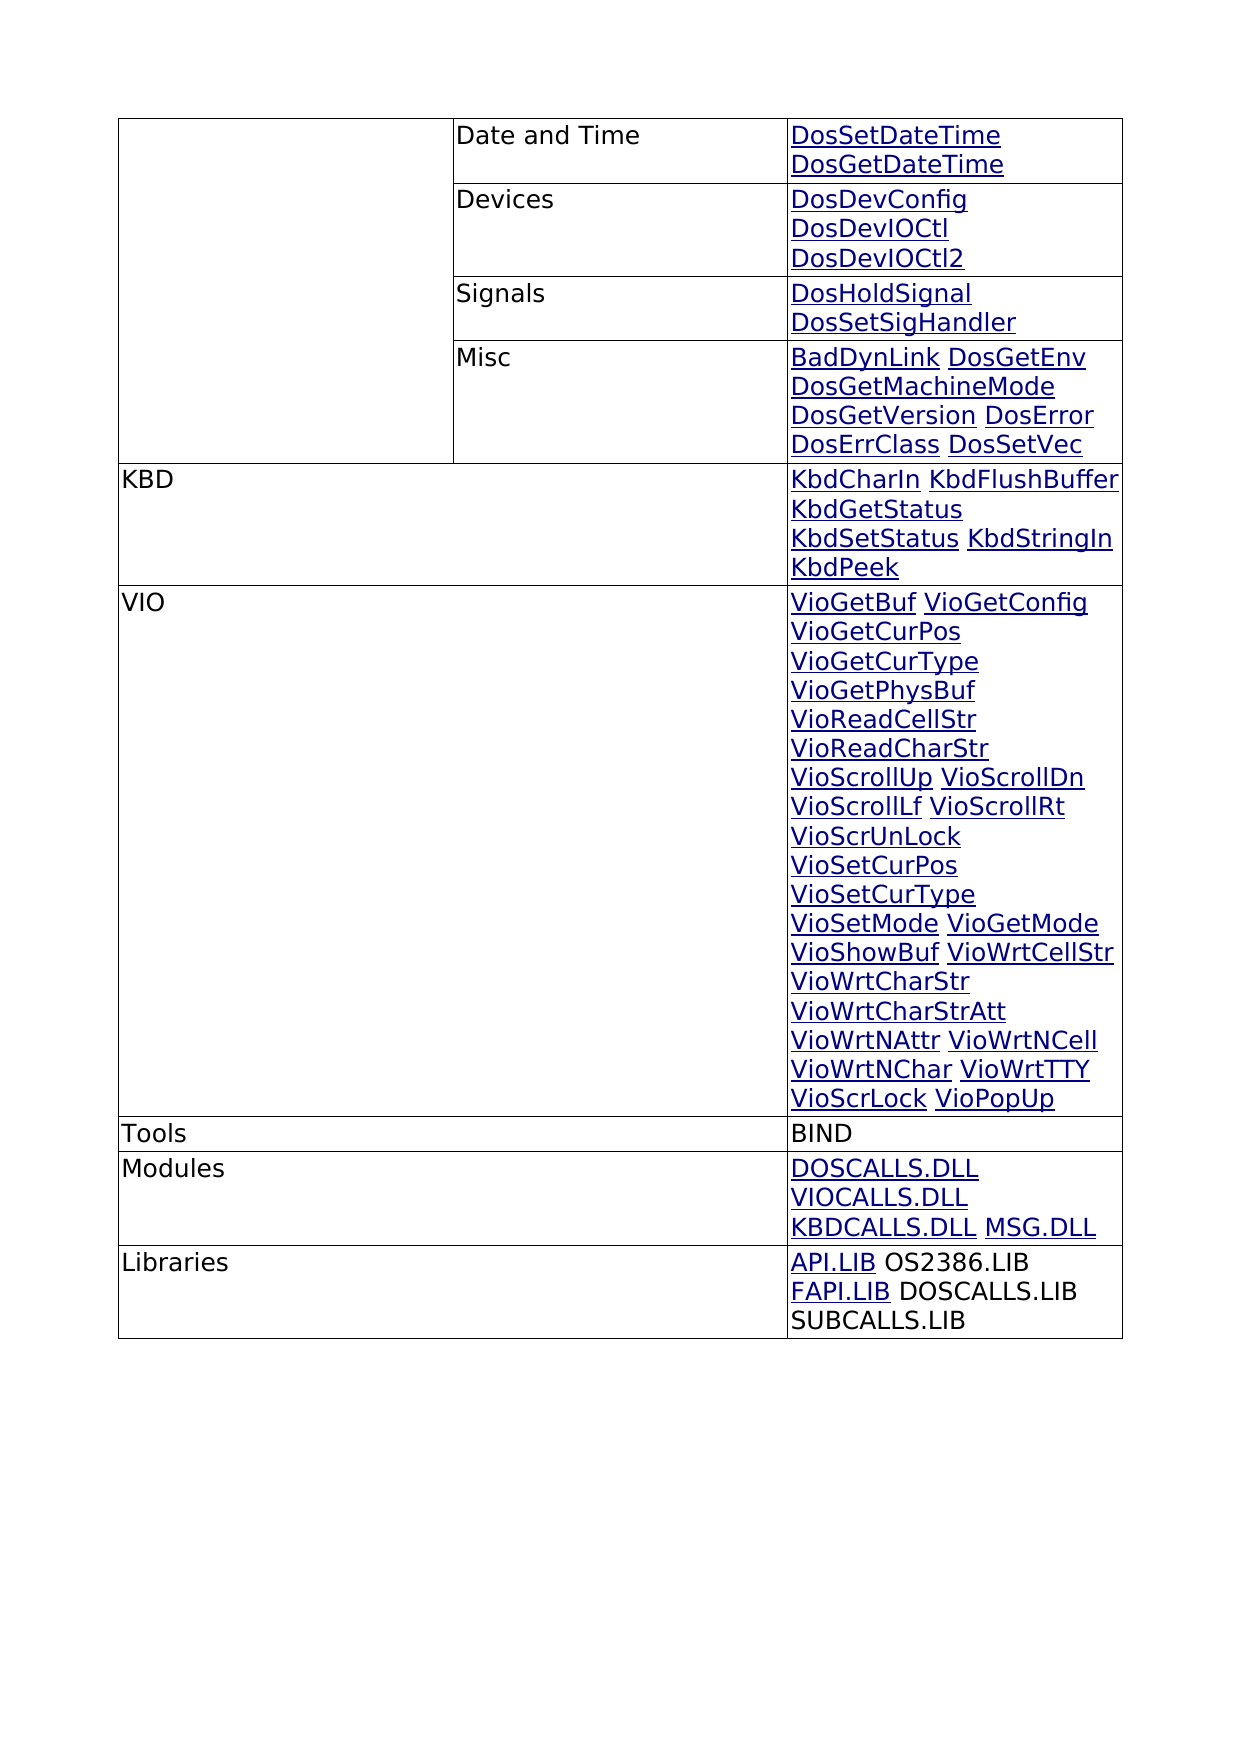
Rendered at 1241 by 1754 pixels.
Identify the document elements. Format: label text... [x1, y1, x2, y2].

table_cell Signals [454, 277, 787, 340]
table_cell BadDynLink DosGetEnv DosGetMachineMode DosGetVersion DosError DosErrClass DosSetVec [788, 341, 1122, 463]
table_cell Devices [454, 184, 787, 276]
table_cell DosDevConfig DosDevIOCtl DosDevIOCtl2 [788, 184, 1122, 276]
table_cell VioGetBuf VioGetConfig VioGetCurPos VioGetCurType VioGetPhysBuf VioReadCellStr VioReadCharStr VioScrollUp VioScrollDn VioScrollLf VioScrollRt VioScrUnLock VioSetCurPos VioSetCurType VioSetMode VioGetMode VioShowBuf VioWrtCellStr VioWrtCharStr VioWrtCharStrAtt VioWrtNAttr VioWrtNCell VioWrtNChar VioWrtTTY VioScrLock VioPopUp [788, 586, 1122, 1116]
table_cell API.LIB OS2386.LIB FAPI.LIB DOSCALLS.LIB SUBCALLS.LIB [788, 1246, 1122, 1338]
table_cell KbdCharIn KbdFlushBuffer KbdGetStatus KbdSetStatus KbdStringIn KbdPeek [788, 464, 1122, 585]
table_cell Misc [454, 341, 787, 463]
table_cell [119, 119, 453, 463]
table_cell Libraries [119, 1246, 787, 1338]
table_cell Tools [119, 1117, 787, 1151]
table_cell VIO [119, 586, 787, 1116]
table_cell KBD [119, 464, 787, 585]
table_cell DOSCALLS.DLL VIOCALLS.DLL KBDCALLS.DLL MSG.DLL [788, 1152, 1122, 1245]
table_cell BIND [788, 1117, 1122, 1151]
table_cell Date and Time [454, 119, 787, 182]
table_cell DosSetDateTime DosGetDateTime [788, 119, 1122, 182]
table_cell DosHoldSignal DosSetSigHandler [788, 277, 1122, 340]
table_cell Modules [119, 1152, 787, 1245]
